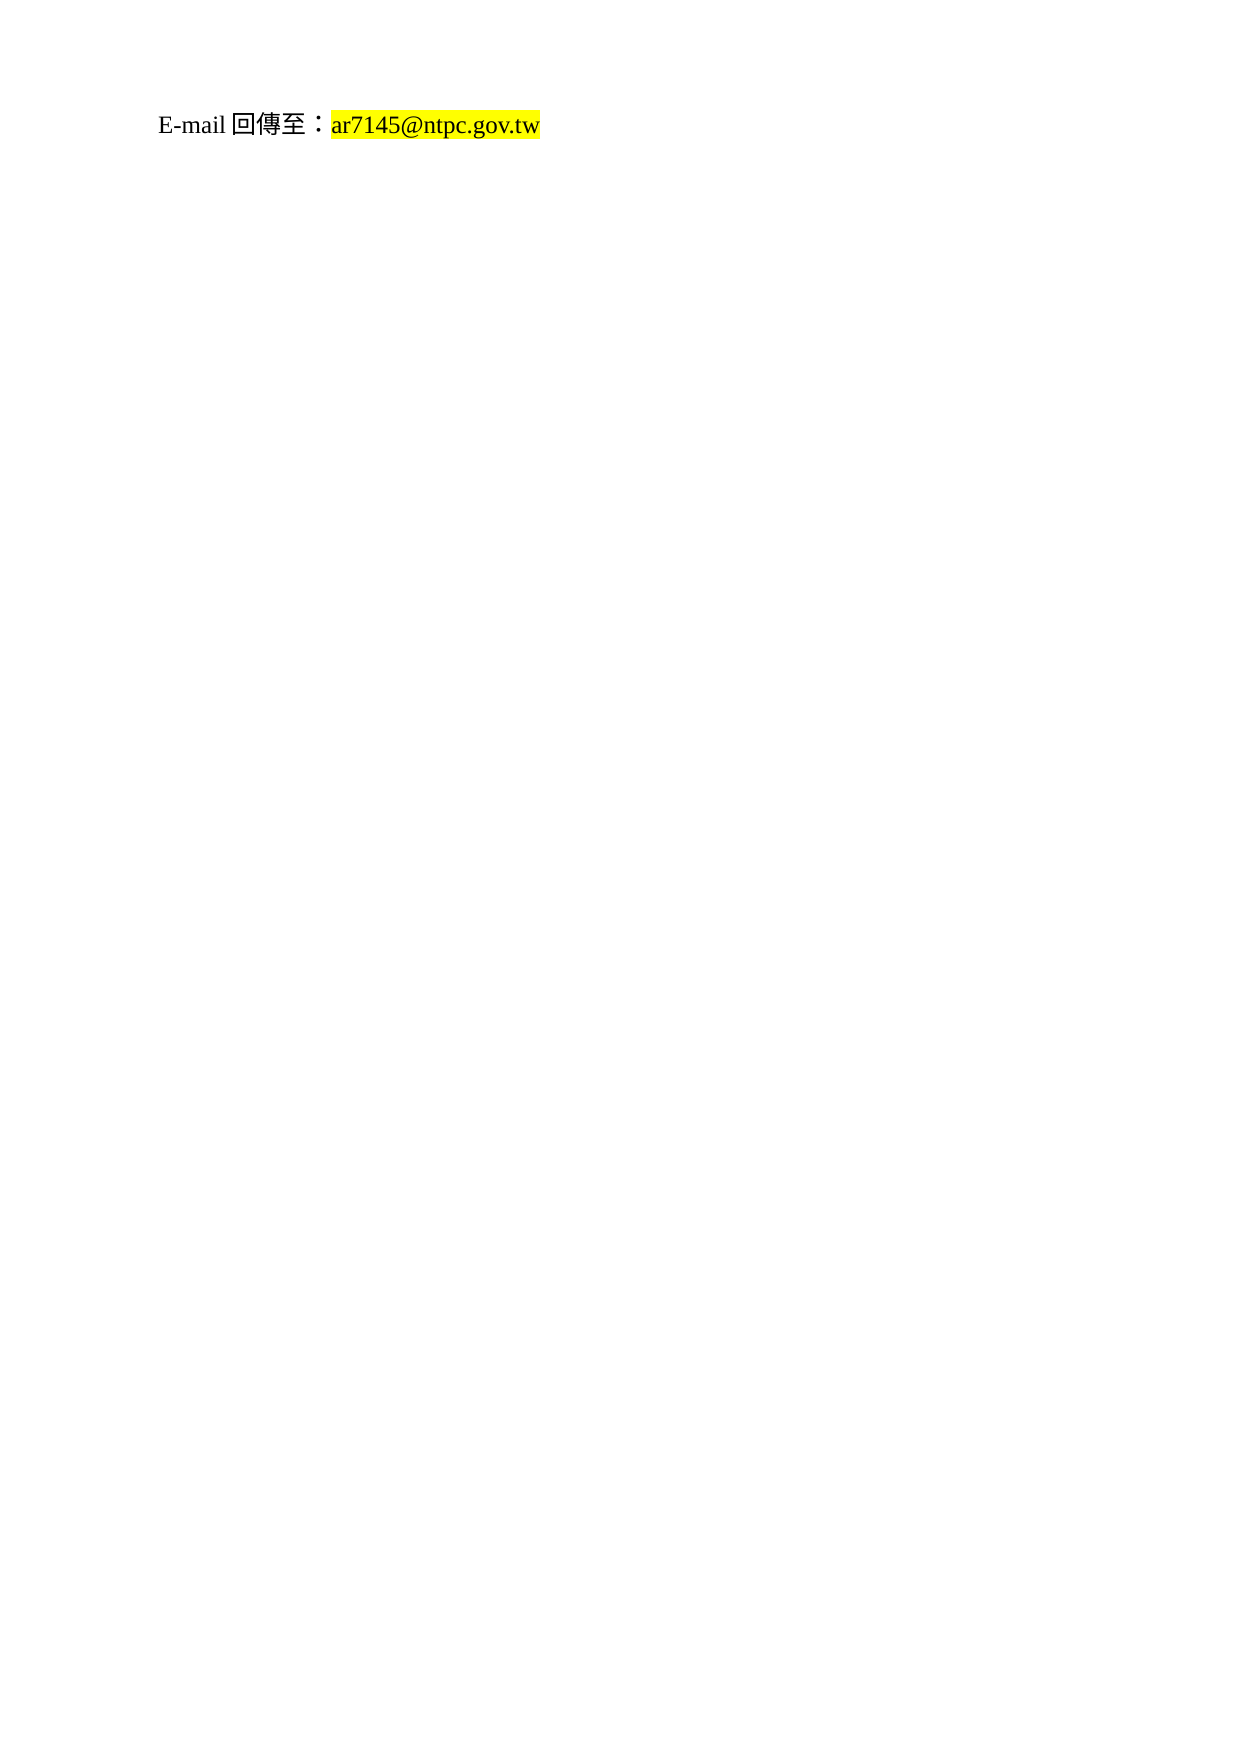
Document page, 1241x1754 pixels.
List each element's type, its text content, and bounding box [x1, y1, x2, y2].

text E-mail回傳至：ar7145@ntpc.gov.tw [133, 81, 1093, 143]
